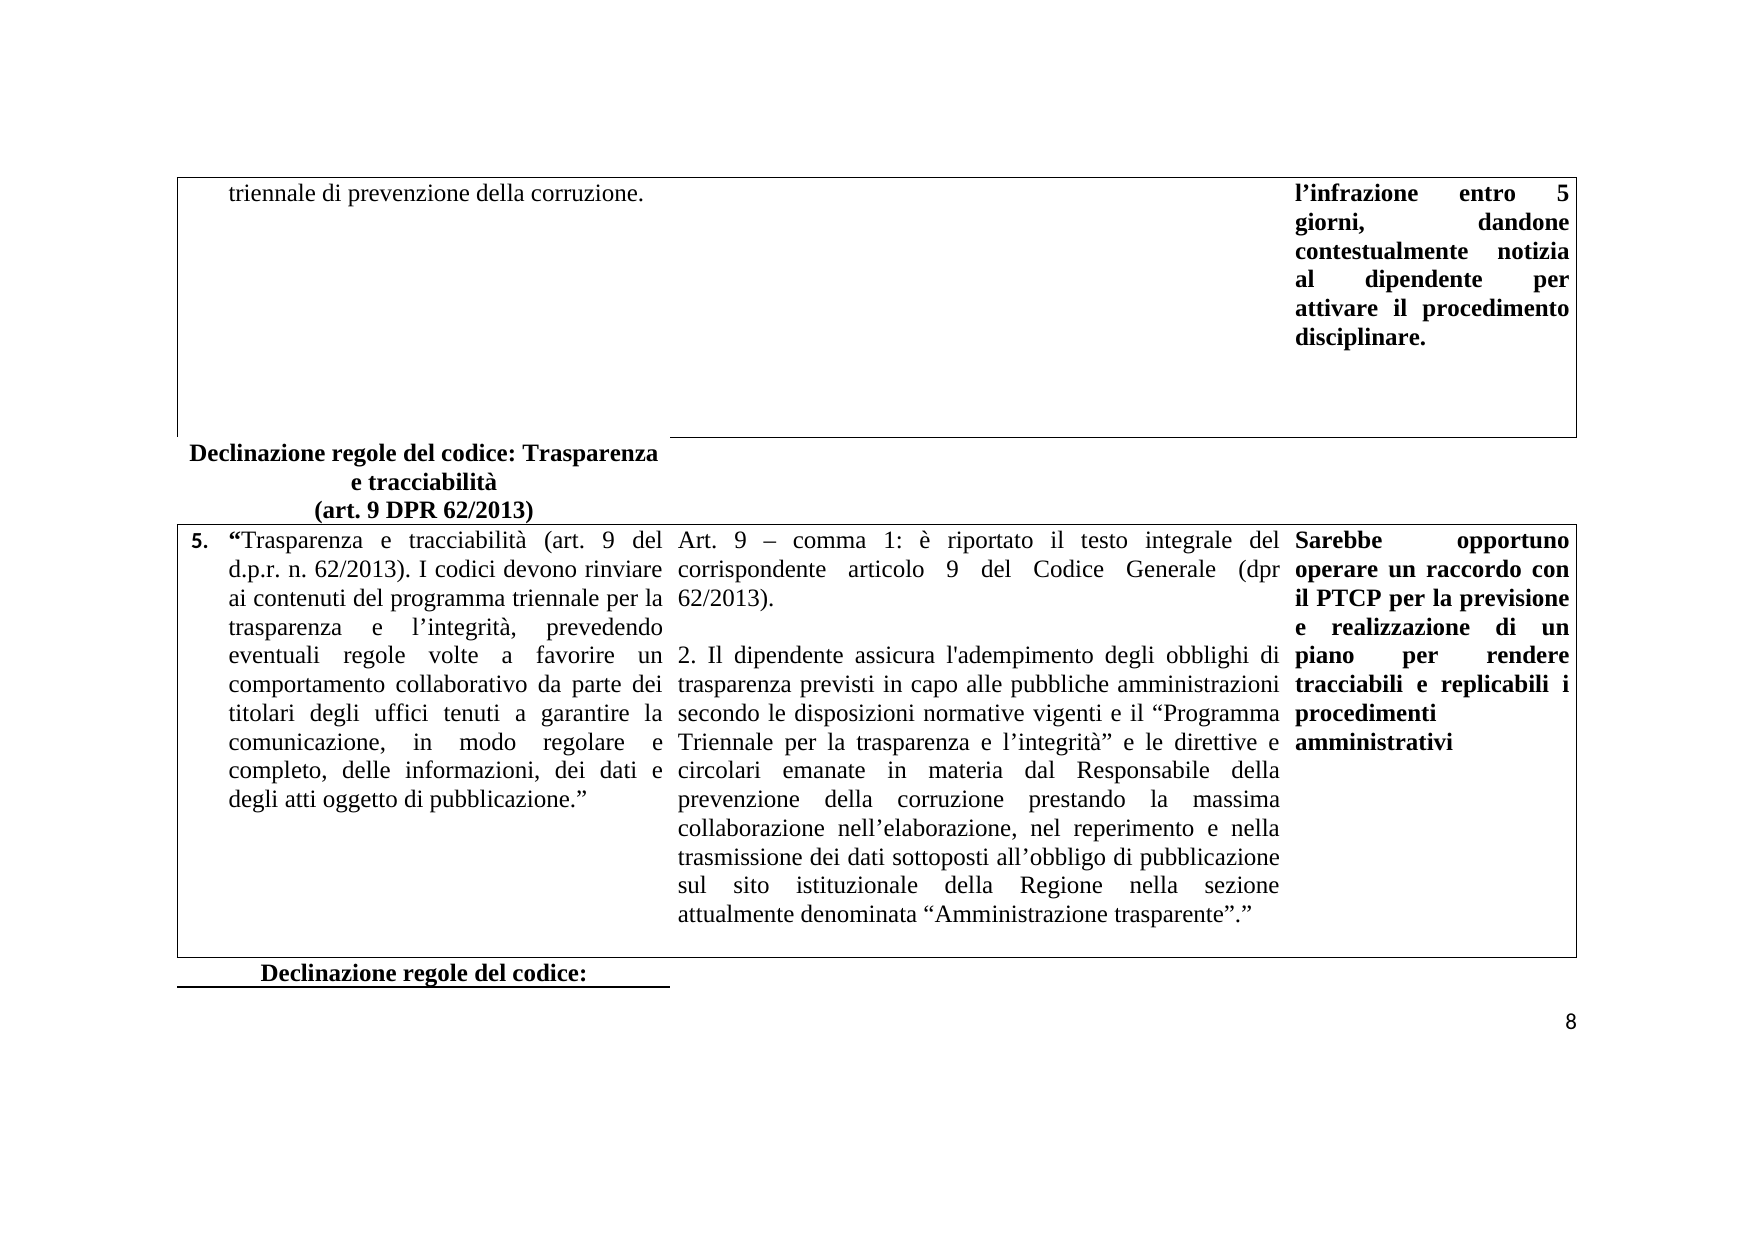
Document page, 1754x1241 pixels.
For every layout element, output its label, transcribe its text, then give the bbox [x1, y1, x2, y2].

table_cell Declinazione regole del codice: Trasparenza e tracciabilità (art. 9 DPR 62/2013) [177, 437, 670, 524]
table_cell Declinazione regole del codice: [177, 958, 670, 986]
table_cell [670, 958, 1287, 986]
table_cell “Trasparenza e tracciabilità (art. 9 del d.p.r. n. 62/2013). I codici devono rinviare ai contenuti del programma triennale per la trasparenza e l’integrità, prevedendo eventuali regole volte a favorire un comportamento collaborativo da parte dei titolari degli uffici tenuti a garantire la comunicazione, in modo regolare e completo, delle informazioni, dei dati e degli atti oggetto di pubblicazione.” [178, 525, 670, 957]
table_cell [1288, 438, 1577, 524]
table_cell [670, 438, 1287, 524]
table_cell Art. 9 – comma 1: è riportato il testo integrale del corrispondente articolo 9 del Codice Generale (dpr 62/2013). 2. Il dipendente assicura l'adempimento degli obblighi di trasparenza previsti in capo alle pubbliche amministrazioni secondo le disposizioni normative vigenti e il “Programma Triennale per la trasparenza e l’integrità” e le direttive e circolari emanate in materia dal Responsabile della prevenzione della corruzione prestando la massima collaborazione nell’elaborazione, nel reperimento e nella trasmissione dei dati sottoposti all’obbligo di pubblicazione sul sito istituzionale della Regione nella sezione attualmente denominata “Amministrazione trasparente”.” [670, 525, 1287, 957]
table_cell [1288, 958, 1577, 986]
table_cell l’infrazione entro 5 giorni, dandone contestualmente notizia al dipendente per attivare il procedimento disciplinare. [1288, 178, 1576, 437]
table_cell triennale di prevenzione della corruzione. [178, 178, 670, 437]
table_cell Sarebbe opportuno operare un raccordo con il PTCP per la previsione e realizzazione di un piano per rendere tracciabili e replicabili i procedimenti amministrativi [1288, 525, 1576, 957]
table_cell [670, 178, 1287, 437]
